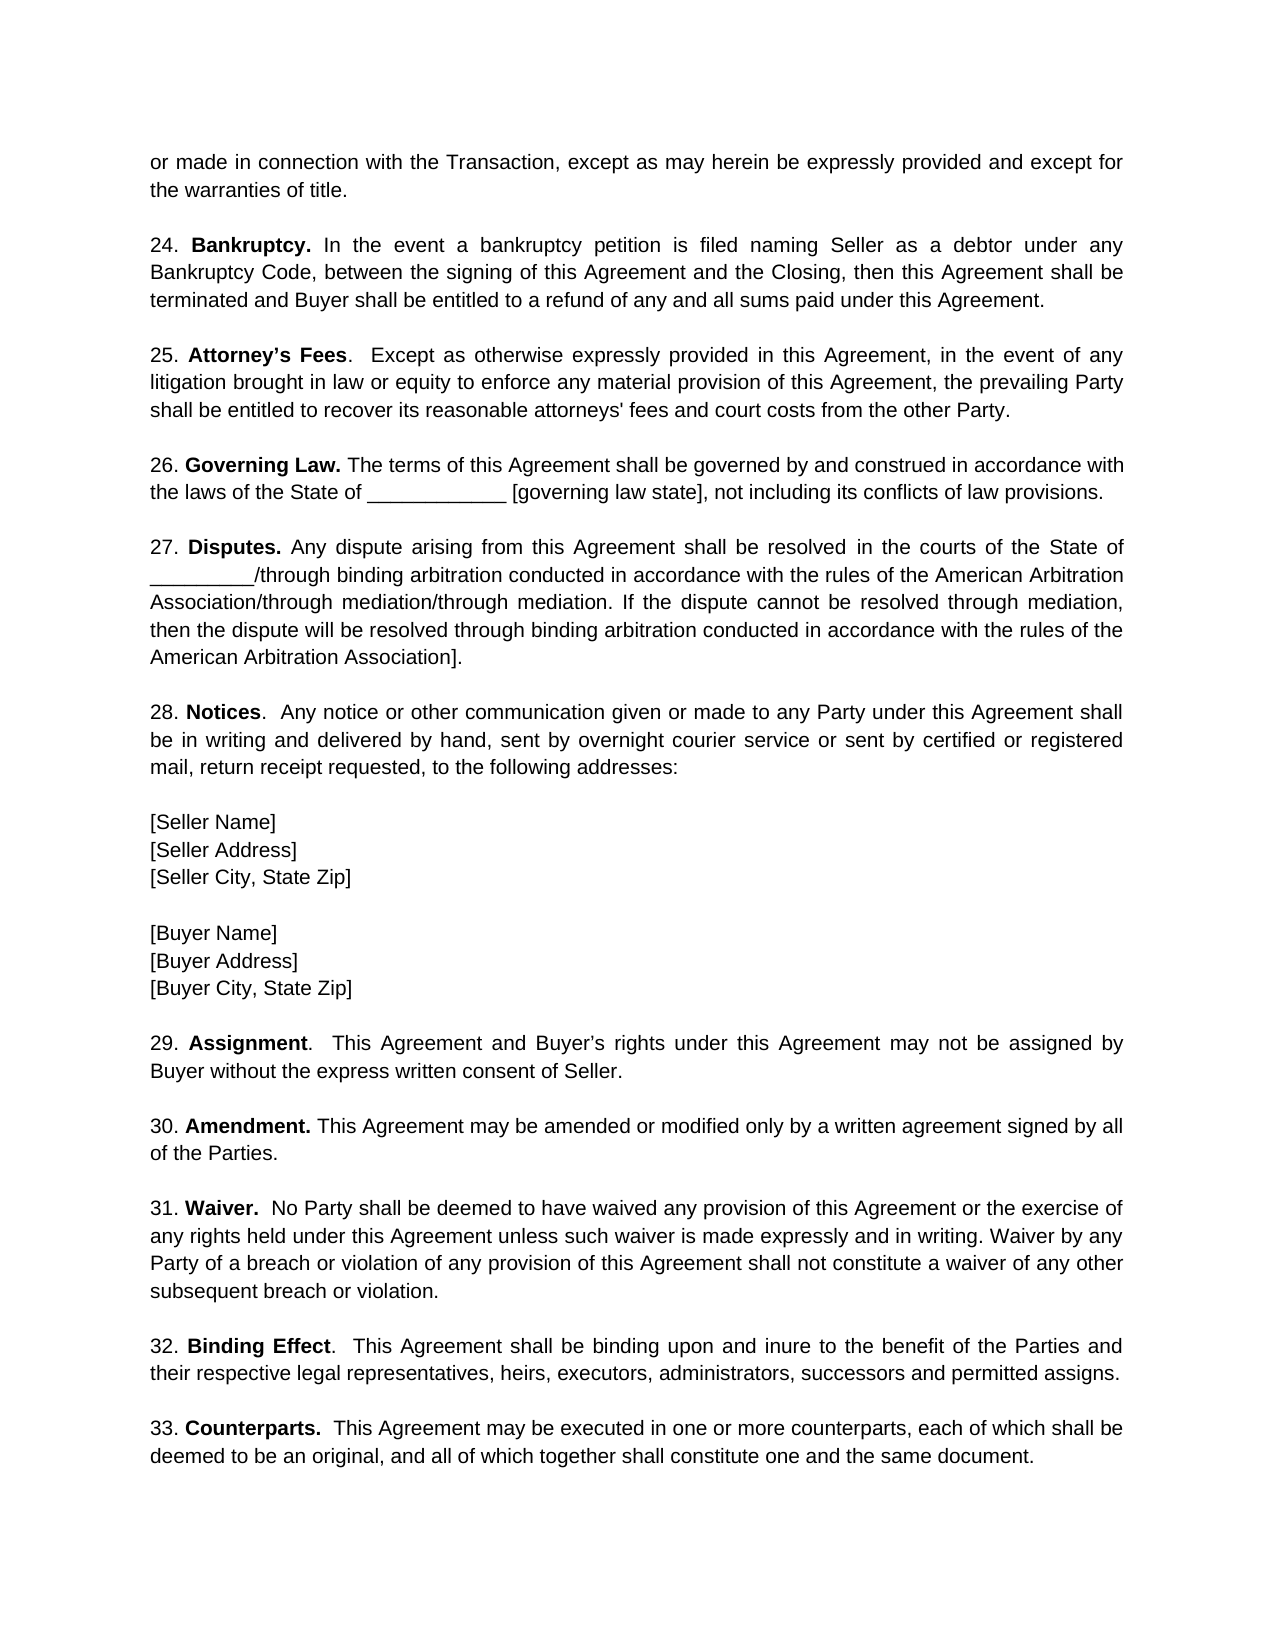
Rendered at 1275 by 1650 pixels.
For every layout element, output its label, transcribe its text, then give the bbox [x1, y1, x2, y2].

text [Buyer Address] [150, 949, 1125, 973]
text [Seller Address] [150, 837, 1125, 861]
text [Seller Name] [150, 810, 1125, 834]
text 25. Attorney’s Fees. Except as otherwise expressly provided in this Agreement, in the event of any litigation brought in law or equity to enforce any material provision of this Agreement, the prevailing Party shall be entitled to recover its reasonable attorneys' fees and court costs from the other Party. [150, 342, 1125, 421]
text 30. Amendment. This Agreement may be amended or modified only by a written agreement signed by all of the Parties. [150, 1114, 1125, 1165]
text [Buyer Name] [150, 921, 1125, 945]
text 27. Disputes. Any dispute arising from this Agreement shall be resolved in the courts of the State of _________/through binding arbitration conducted in accordance with the rules of the American Arbitration Association/through mediation/through mediation. If the dispute cannot be resolved through mediation, then the dispute will be resolved through binding arbitration conducted in accordance with the rules of the American Arbitration Association]. [150, 535, 1125, 669]
text [Buyer City, State Zip] [150, 976, 1125, 1000]
text 31. Waiver. No Party shall be deemed to have waived any provision of this Agreement or the exercise of any rights held under this Agreement unless such waiver is made expressly and in writing. Waiver by any Party of a breach or violation of any provision of this Agreement shall not constitute a waiver of any other subsequent breach or violation. [150, 1196, 1125, 1303]
text [Seller City, State Zip] [150, 865, 1125, 889]
text 28. Notices. Any notice or other communication given or made to any Party under this Agreement shall be in writing and delivered by hand, sent by overnight courier service or sent by certified or registered mail, return receipt requested, to the following addresses: [150, 700, 1125, 779]
text 29. Assignment. This Agreement and Buyer’s rights under this Agreement may not be assigned by Buyer without the express written consent of Seller. [150, 1031, 1125, 1083]
text 26. Governing Law. The terms of this Agreement shall be governed by and construed in accordance with the laws of the State of ____________ [governing law state], not including its conflicts of law provisions. [150, 452, 1125, 504]
text or made in connection with the Transaction, except as may herein be expressly provided and except for the warranties of title. [150, 150, 1125, 201]
text 32. Binding Effect. This Agreement shall be binding upon and inure to the benefit of the Parties and their respective legal representatives, heirs, executors, administrators, successors and permitted assigns. [150, 1334, 1125, 1385]
text 24. Bankruptcy. In the event a bankruptcy petition is filed naming Seller as a debtor under any Bankruptcy Code, between the signing of this Agreement and the Closing, then this Agreement shall be terminated and Buyer shall be entitled to a refund of any and all sums paid under this Agreement. [150, 232, 1125, 311]
text 33. Counterparts. This Agreement may be executed in one or more counterparts, each of which shall be deemed to be an original, and all of which together shall constitute one and the same document. [150, 1416, 1125, 1468]
